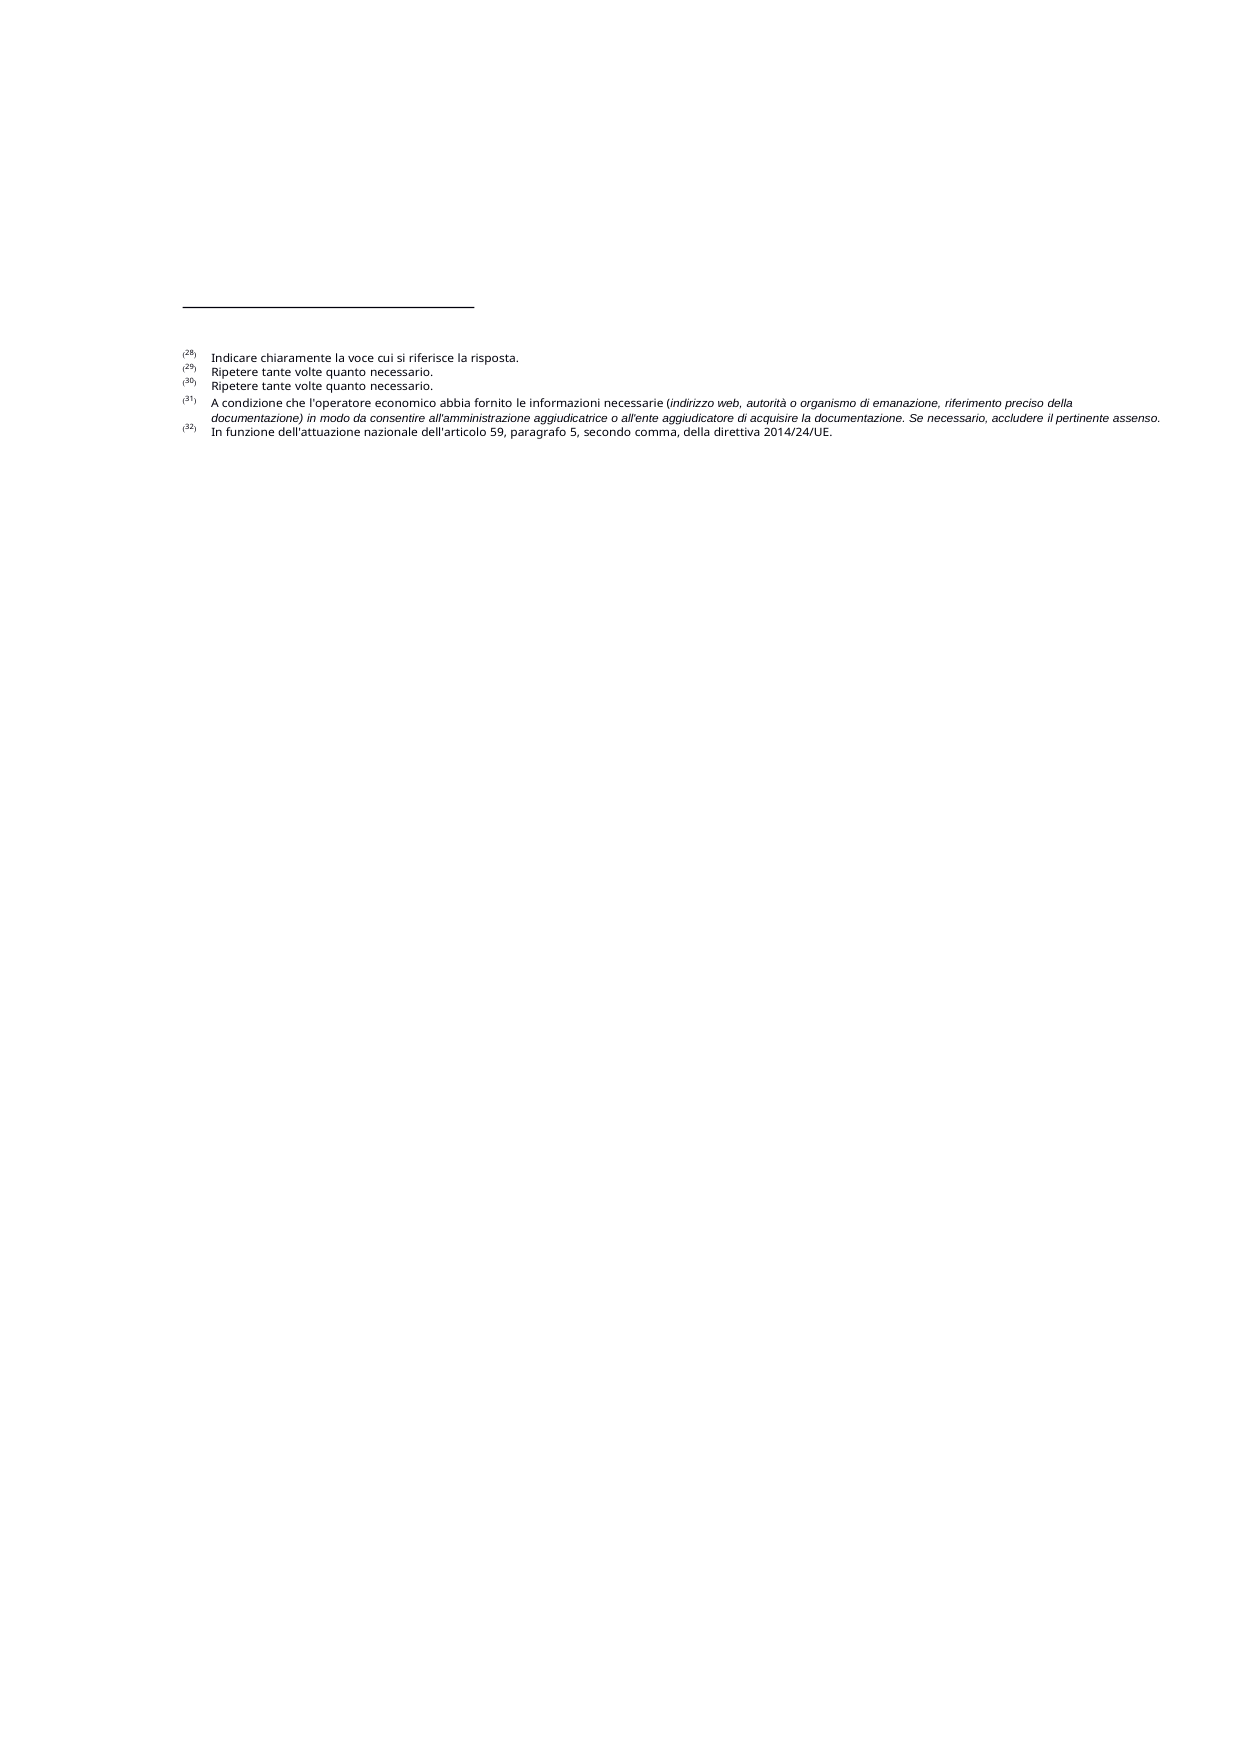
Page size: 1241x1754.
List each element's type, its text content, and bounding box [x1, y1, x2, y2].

text (29) Ripetere tante volte quanto necessario. [182, 365, 1196, 379]
text (32) In funzione dell'attuazione nazionale dell'articolo 59, paragrafo 5, secondo comma, della direttiva 2014/24/UE. [182, 426, 1196, 439]
text (28) Indicare chiaramente la voce cui si riferisce la risposta. [182, 351, 1196, 365]
text (31) A condizione che l'operatore economico abbia fornito le informazioni necessarie (indirizzo web, autorità o organismo di emanazione, riferimento preciso della documentazione) in modo da consentire all'amministrazione aggiudicatrice o all'ente aggiudicatore di acquisire la documentazione. Se necessario, accludere il pertinente assenso. [182, 393, 1166, 425]
text (30) Ripetere tante volte quanto necessario. [182, 379, 1196, 393]
